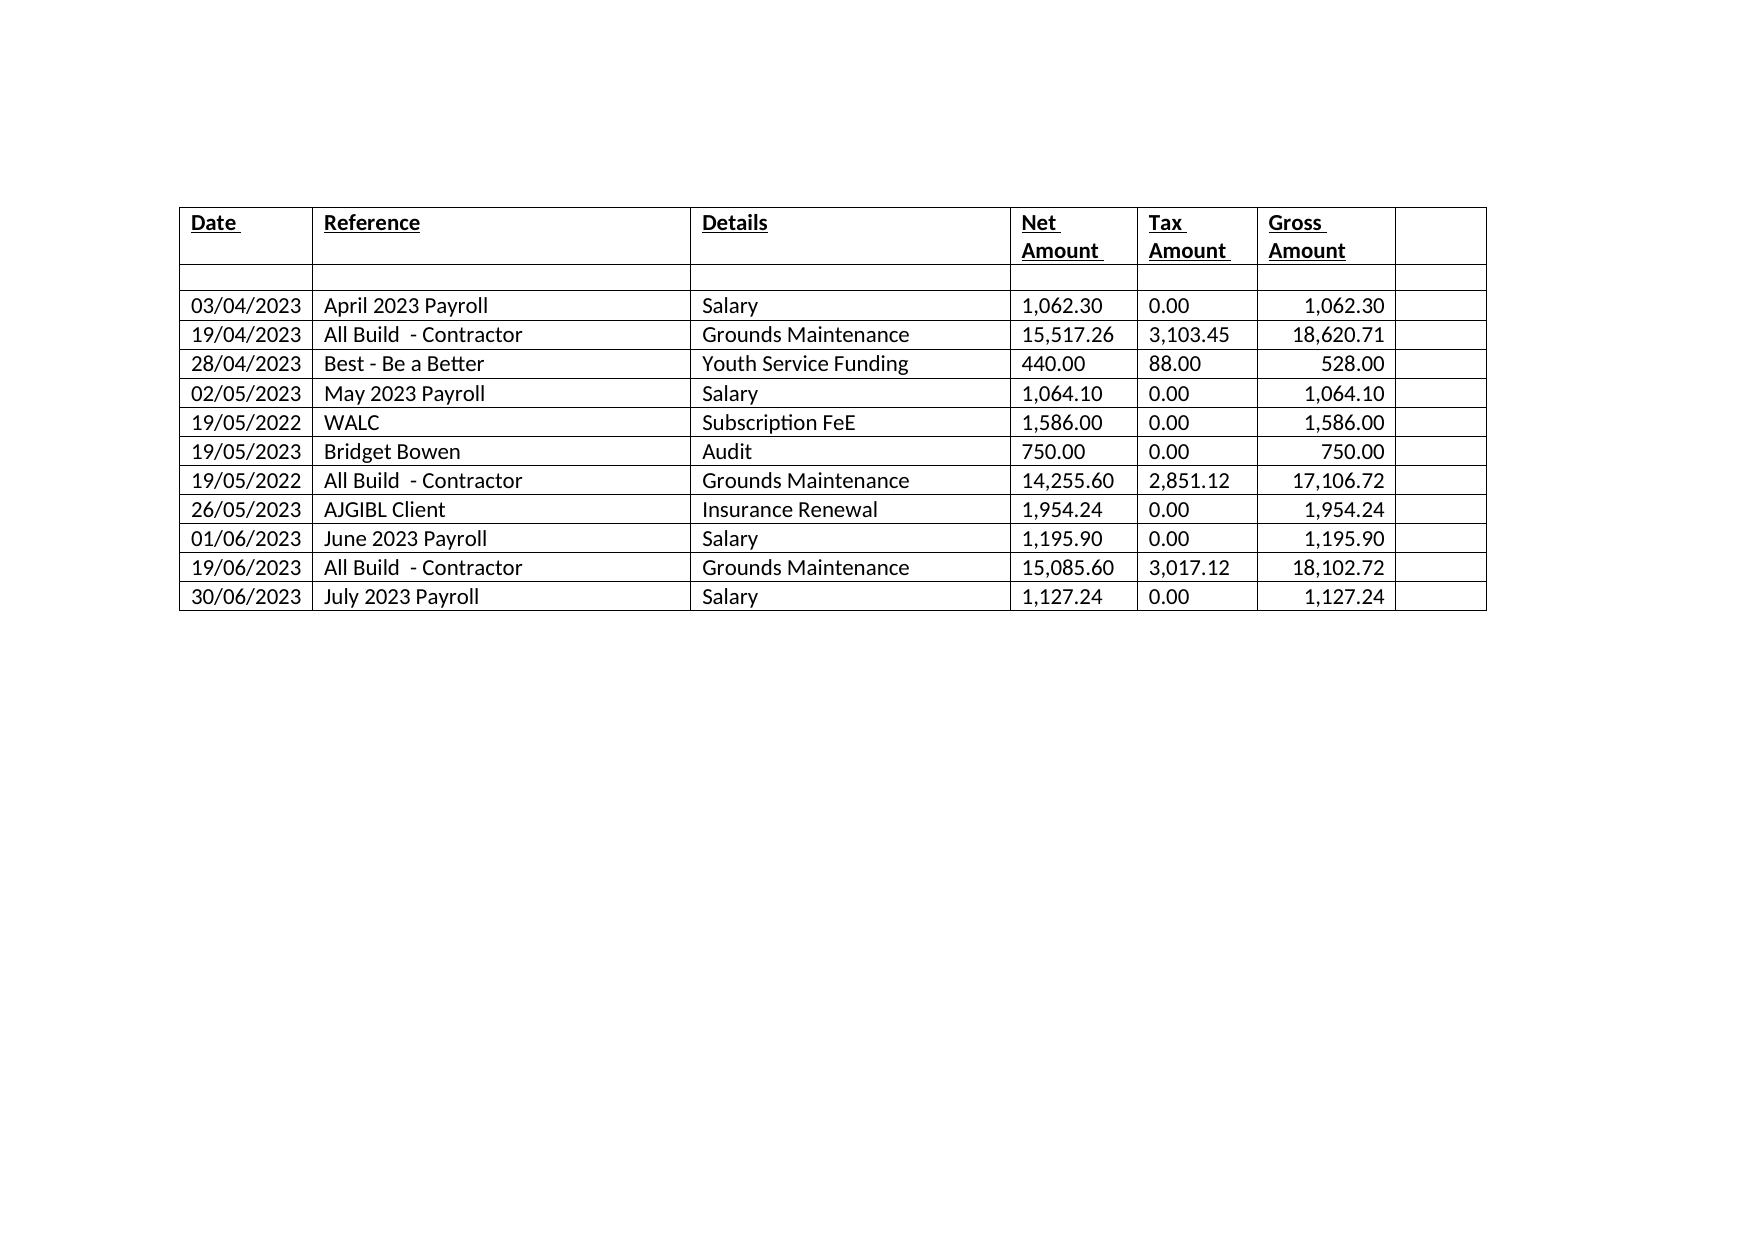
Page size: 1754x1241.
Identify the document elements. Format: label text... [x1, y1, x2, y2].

table_cell 19/06/2023 [180, 553, 312, 581]
table_cell [1396, 321, 1486, 348]
table_cell 30/06/2023 [180, 582, 312, 610]
table_cell 88.00 [1138, 350, 1257, 378]
table_cell 18,102.72 [1258, 553, 1395, 581]
table_cell [1396, 265, 1486, 290]
table_cell [1396, 466, 1486, 494]
table_cell Salary [691, 582, 1010, 610]
table_cell All Build - Contractor [313, 321, 690, 348]
table_cell Salary [691, 524, 1010, 552]
table_cell 15,517.26 [1011, 321, 1137, 348]
table_cell [1396, 553, 1486, 581]
table_cell May 2023 Payroll [313, 379, 690, 407]
table_cell [1396, 291, 1486, 319]
table_cell 1,586.00 [1011, 408, 1137, 436]
table_cell 1,064.10 [1258, 379, 1395, 407]
table_cell Salary [691, 379, 1010, 407]
table_cell [180, 265, 312, 290]
table_cell Salary [691, 291, 1010, 319]
table_cell 0.00 [1138, 408, 1257, 436]
table_cell 1,127.24 [1258, 582, 1395, 610]
table_cell 1,062.30 [1258, 291, 1395, 319]
table_cell 750.00 [1258, 437, 1395, 465]
table_cell 1,195.90 [1258, 524, 1395, 552]
table_cell [1396, 350, 1486, 378]
table_cell 1,954.24 [1011, 495, 1137, 523]
table_cell Youth Service Funding [691, 350, 1010, 378]
table_cell [1396, 379, 1486, 407]
table_cell July 2023 Payroll [313, 582, 690, 610]
table_cell Best - Be a Better [313, 350, 690, 378]
table_cell 14,255.60 [1011, 466, 1137, 494]
table_cell [691, 265, 1010, 290]
table_header [1396, 208, 1486, 264]
table_cell Bridget Bowen [313, 437, 690, 465]
table_cell 19/04/2023 [180, 321, 312, 348]
table_cell 1,127.24 [1011, 582, 1137, 610]
table_header Details [691, 208, 1010, 264]
table_cell 0.00 [1138, 495, 1257, 523]
table_cell AJGIBL Client [313, 495, 690, 523]
table_cell All Build - Contractor [313, 466, 690, 494]
table_cell 440.00 [1011, 350, 1137, 378]
table_header Gross Amount [1258, 208, 1395, 264]
table_cell [313, 265, 690, 290]
table_cell 19/05/2022 [180, 408, 312, 436]
table_header Date [180, 208, 312, 264]
table_cell 1,062.30 [1011, 291, 1137, 319]
table_cell 01/06/2023 [180, 524, 312, 552]
table_cell WALC [313, 408, 690, 436]
table_cell 528.00 [1258, 350, 1395, 378]
table_cell 28/04/2023 [180, 350, 312, 378]
table_cell 3,017.12 [1138, 553, 1257, 581]
table_cell 2,851.12 [1138, 466, 1257, 494]
table_cell 19/05/2022 [180, 466, 312, 494]
table_cell 0.00 [1138, 437, 1257, 465]
table_cell 26/05/2023 [180, 495, 312, 523]
table_cell 750.00 [1011, 437, 1137, 465]
table_cell [1258, 265, 1395, 290]
table_cell June 2023 Payroll [313, 524, 690, 552]
table_cell 19/05/2023 [180, 437, 312, 465]
table_cell 3,103.45 [1138, 321, 1257, 348]
table_header Tax Amount [1138, 208, 1257, 264]
table_cell Grounds Maintenance [691, 321, 1010, 348]
table_cell [1396, 495, 1486, 523]
table_cell 0.00 [1138, 291, 1257, 319]
table_cell Subscription FeE [691, 408, 1010, 436]
table_cell 1,195.90 [1011, 524, 1137, 552]
table_cell Grounds Maintenance [691, 466, 1010, 494]
table_cell 17,106.72 [1258, 466, 1395, 494]
table_cell Audit [691, 437, 1010, 465]
table_header Reference [313, 208, 690, 264]
table_cell 03/04/2023 [180, 291, 312, 319]
table_cell [1396, 408, 1486, 436]
table_cell 18,620.71 [1258, 321, 1395, 348]
table_cell [1011, 265, 1137, 290]
table_cell April 2023 Payroll [313, 291, 690, 319]
table_cell 1,954.24 [1258, 495, 1395, 523]
table_cell 0.00 [1138, 582, 1257, 610]
table_cell 0.00 [1138, 379, 1257, 407]
table_cell [1396, 582, 1486, 610]
table_cell All Build - Contractor [313, 553, 690, 581]
table_cell 0.00 [1138, 524, 1257, 552]
table_cell [1396, 437, 1486, 465]
table_cell [1138, 265, 1257, 290]
table_cell 02/05/2023 [180, 379, 312, 407]
table_cell [1396, 524, 1486, 552]
table_cell Insurance Renewal [691, 495, 1010, 523]
table_cell 15,085.60 [1011, 553, 1137, 581]
table_cell 1,586.00 [1258, 408, 1395, 436]
table_header Net Amount [1011, 208, 1137, 264]
table_cell Grounds Maintenance [691, 553, 1010, 581]
table_cell 1,064.10 [1011, 379, 1137, 407]
